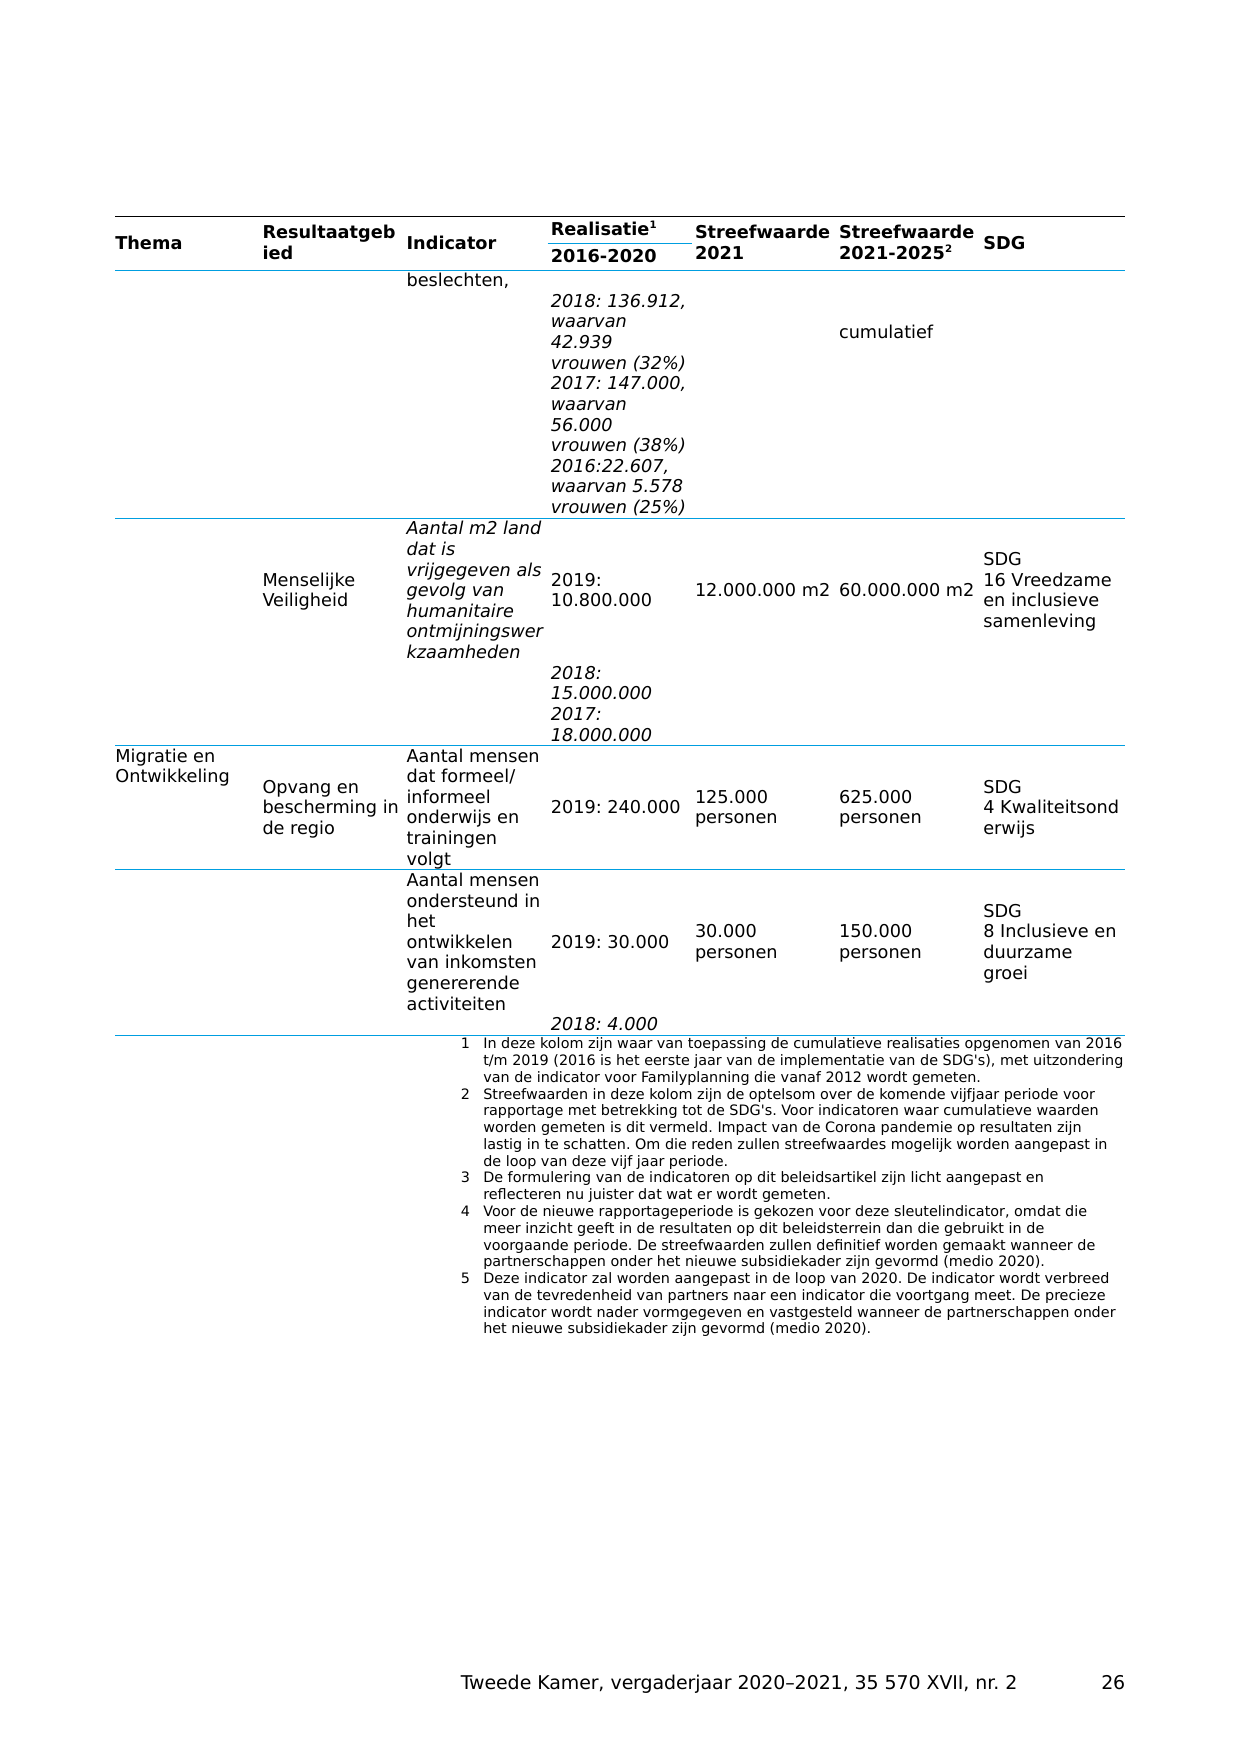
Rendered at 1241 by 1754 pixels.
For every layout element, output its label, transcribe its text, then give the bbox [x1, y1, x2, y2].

table_cell [404, 704, 548, 745]
list Voor de nieuwe rapportageperiode is gekozen voor deze sleutelindicator, omdat die meer inzicht geeft in de resultaten op dit beleidsterrein dan die gebruikt in de voorgaande periode. De streefwaarden zullen definitief worden gemaakt wanneer de partnerschappen onder het nieuwe subsidiekader zijn gevormd (medio 2020). [461, 1203, 1125, 1270]
table_cell 2019: 30.000 [548, 870, 692, 1014]
table_cell Aantal mensen ondersteund in het ontwikkelen van inkomsten genererende activiteiten [404, 870, 548, 1014]
table_cell 2018: 15.000.000 [548, 663, 692, 704]
table_cell Aantal m2 land dat is vrijgegeven als gevolg van humanitaire ontmijningswerkzaamheden [404, 519, 548, 663]
table_cell cumulatief [836, 291, 980, 373]
table_cell [115, 271, 259, 291]
table_cell [115, 704, 259, 745]
table_cell 2017: 147.000, waarvan 56.000 vrouwen (38%) [548, 373, 692, 456]
table_cell 150.000 personen [836, 870, 980, 1014]
table_cell [980, 373, 1125, 456]
table_cell [115, 663, 259, 704]
table_cell SDG 8 Inclusieve en duurzame groei [980, 870, 1125, 1014]
table_cell beslechten, [404, 271, 548, 291]
table_cell [692, 373, 836, 456]
table_cell [259, 373, 403, 456]
table_cell 12.000.000 m2 [692, 519, 836, 663]
table_header Tabel 4 Indicatoren en streefwaarden Ontwikkelingssamenwerking [115, 191, 1125, 216]
table_cell [836, 1014, 980, 1035]
table_cell [980, 291, 1125, 373]
list Streefwaarden in deze kolom zijn de optelsom over de komende vijfjaar periode voor rapportage met betrekking tot de SDG's. Voor indicatoren waar cumulatieve waarden worden gemeten is dit vermeld. Impact van de Corona pandemie op resultaten zijn lastig in te schatten. Om die reden zullen streefwaardes mogelijk worden aangepast in de loop van deze vijf jaar periode. [461, 1086, 1125, 1169]
table_cell 2016-2020 [548, 244, 692, 270]
table_cell Migratie en Ontwikkeling [115, 746, 259, 869]
table_cell [836, 663, 980, 704]
table_cell 60.000.000 m2 [836, 519, 980, 663]
table_cell [115, 1014, 259, 1035]
table_cell 30.000 personen [692, 870, 836, 1014]
table_cell Streefwaarde 2021-20252 [836, 217, 980, 270]
table_cell [259, 704, 403, 745]
table_cell SDG 16 Vreedzame en inclusieve samenleving [980, 519, 1125, 663]
table_cell [980, 663, 1125, 704]
table_cell [259, 456, 403, 518]
table_cell [404, 291, 548, 373]
table_cell [259, 271, 403, 291]
table_cell Aantal mensen dat formeel/ informeel onderwijs en trainingen volgt [404, 746, 548, 869]
table_cell [836, 704, 980, 745]
table_cell [980, 456, 1125, 518]
table_cell 2018: 4.000 [548, 1014, 692, 1035]
table_cell 2018: 136.912, waarvan 42.939 vrouwen (32%) [548, 291, 692, 373]
table_cell [692, 704, 836, 745]
table_cell [404, 1014, 548, 1035]
list De formulering van de indicatoren op dit beleidsartikel zijn licht aangepast en reflecteren nu juister dat wat er wordt gemeten. [461, 1169, 1125, 1203]
table_cell 2019: 240.000 [548, 746, 692, 869]
table_cell [980, 704, 1125, 745]
table_cell 625.000 personen [836, 746, 980, 869]
table_cell [259, 1014, 403, 1035]
table_cell [836, 456, 980, 518]
table_cell [115, 373, 259, 456]
list Deze indicator zal worden aangepast in de loop van 2020. De indicator wordt verbreed van de tevredenheid van partners naar een indicator die voortgang meet. De precieze indicator wordt nader vormgegeven en vastgesteld wanneer de partnerschappen onder het nieuwe subsidiekader zijn gevormd (medio 2020). [461, 1270, 1125, 1337]
table_cell [692, 291, 836, 373]
table_cell [980, 271, 1125, 291]
table_cell 2016:22.607, waarvan 5.578 vrouwen (25%) [548, 456, 692, 518]
table_cell 2019: 10.800.000 [548, 519, 692, 663]
table_cell [692, 456, 836, 518]
table_cell [692, 1014, 836, 1035]
table_cell Thema [115, 217, 259, 270]
table_cell [692, 663, 836, 704]
table_cell [404, 456, 548, 518]
table_cell Resultaatgebied [259, 217, 403, 270]
table_cell 125.000 personen [692, 746, 836, 869]
table_cell 2017: 18.000.000 [548, 704, 692, 745]
table_cell Realisatie1 [548, 217, 692, 243]
table_cell [548, 271, 692, 291]
table_cell Streefwaarde 2021 [692, 217, 836, 270]
table_cell [836, 271, 980, 291]
list In deze kolom zijn waar van toepassing de cumulatieve realisaties opgenomen van 2016 t/m 2019 (2016 is het eerste jaar van de implementatie van de SDG's), met uitzondering van de indicator voor Familyplanning die vanaf 2012 wordt gemeten. [461, 1036, 1125, 1086]
table_cell Menselijke Veiligheid [259, 519, 403, 663]
table_cell [115, 870, 259, 1014]
table_cell Opvang en bescherming in de regio [259, 746, 403, 869]
table_cell [980, 1014, 1125, 1035]
table_cell Indicator [404, 217, 548, 270]
table_cell SDG [980, 217, 1125, 270]
table_cell [115, 291, 259, 373]
table_cell [692, 271, 836, 291]
table_cell [259, 291, 403, 373]
table_cell [259, 663, 403, 704]
table_cell [259, 870, 403, 1014]
table_cell [404, 663, 548, 704]
table_cell SDG 4 Kwaliteitsonderwijs [980, 746, 1125, 869]
table_cell [115, 456, 259, 518]
table_cell [404, 373, 548, 456]
table_cell [115, 519, 259, 663]
table_cell [836, 373, 980, 456]
